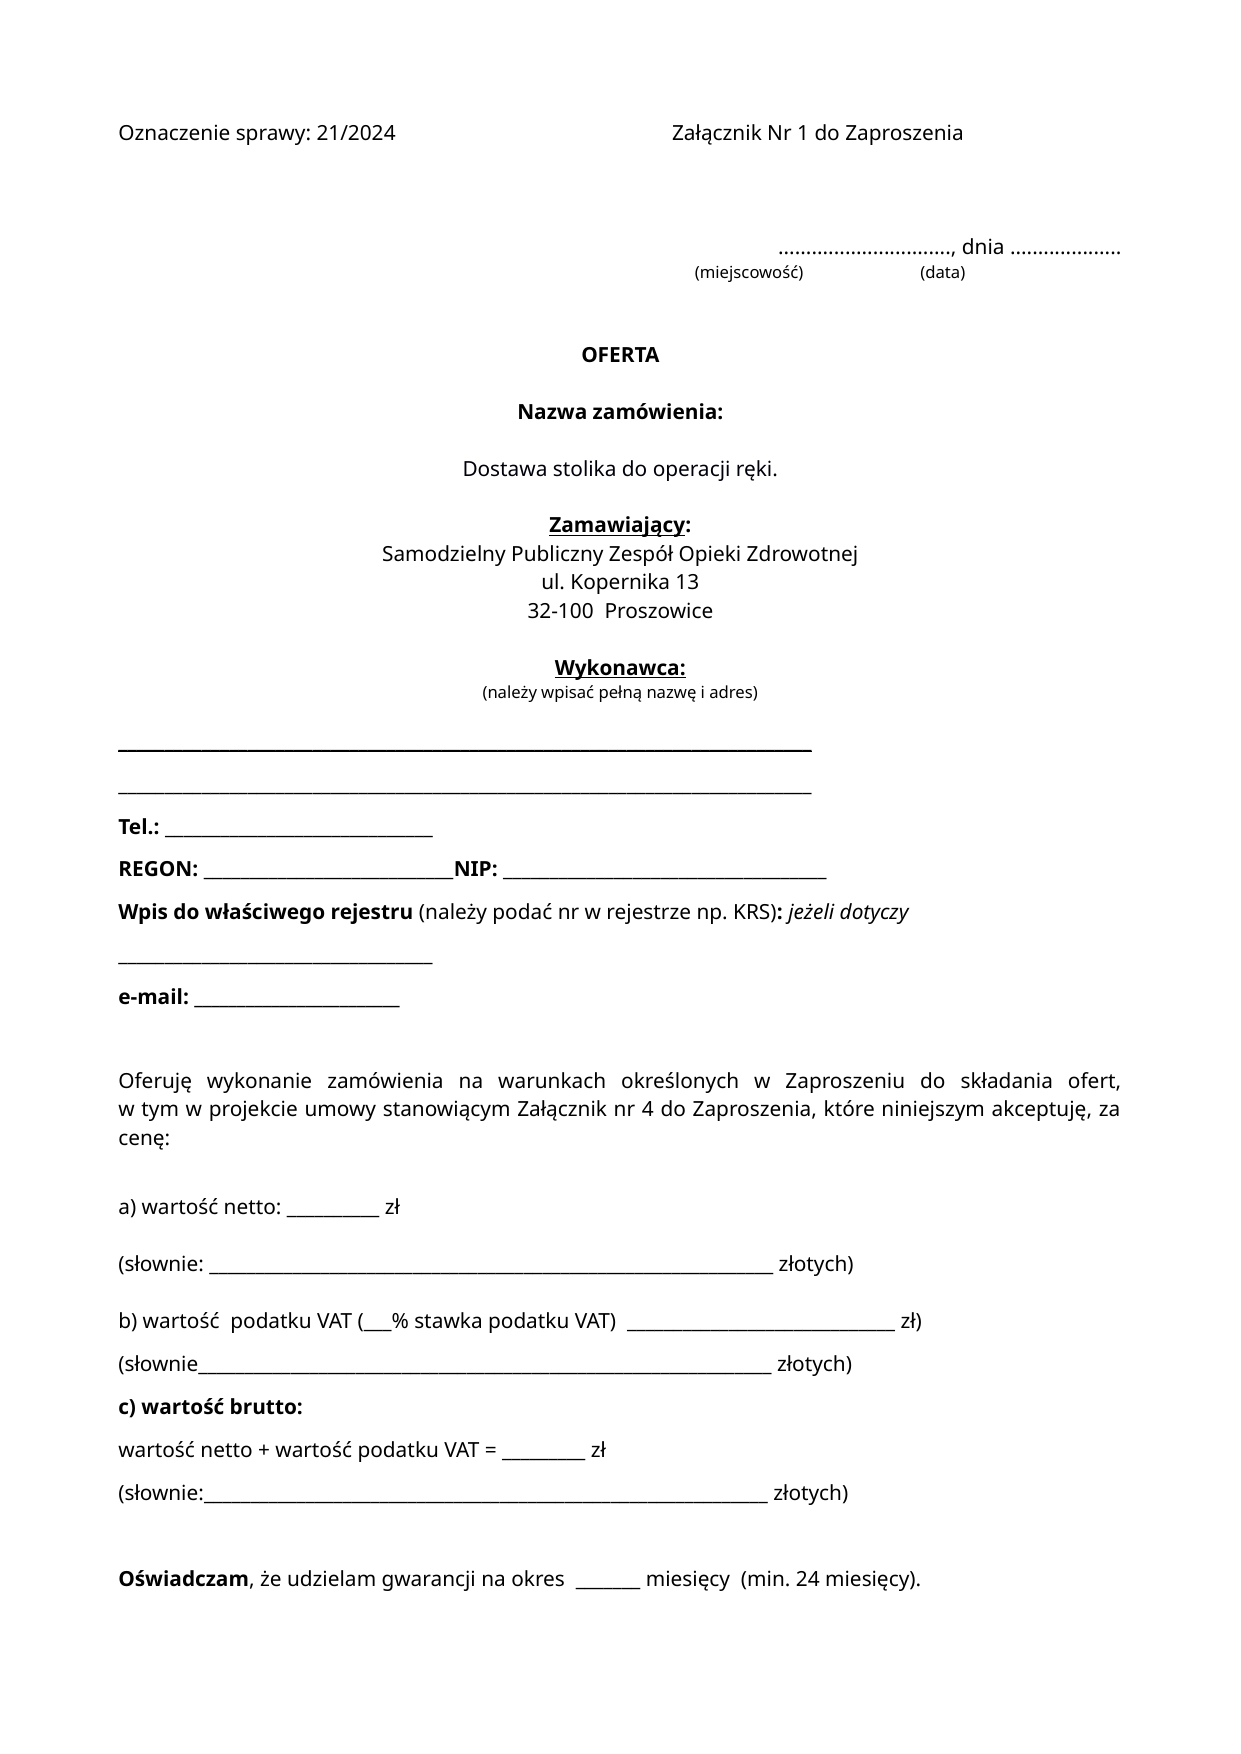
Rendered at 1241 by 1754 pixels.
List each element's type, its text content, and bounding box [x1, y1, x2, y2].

text ___________________________________________________________________________ [118, 769, 1122, 798]
text (należy wpisać pełną nazwę i adres) [118, 681, 1122, 704]
text wartość netto + wartość podatku VAT = _________ zł [118, 1435, 1122, 1463]
text ___________________________________________________________________________ [118, 727, 1122, 755]
text ..............................., dnia .................... [118, 232, 1122, 260]
text a) wartość netto: __________ zł [118, 1192, 1122, 1220]
text (słownie: _____________________________________________________________ złotych) [118, 1249, 1122, 1277]
text Tel.: _____________________________ [118, 812, 1122, 840]
text Oświadczam, że udzielam gwarancji na okres _______ miesięcy (min. 24 miesięcy). [118, 1564, 1122, 1592]
text b) wartość podatku VAT (___% stawka podatku VAT) _____________________________ zł) [118, 1306, 1122, 1334]
text Dostawa stolika do operacji ręki. [118, 454, 1122, 482]
text (miejscowość) (data) [118, 260, 1122, 283]
text c) wartość brutto: [118, 1392, 1122, 1420]
text Nazwa zamówienia: [118, 397, 1122, 425]
text (słownie:_____________________________________________________________ złotych) [118, 1478, 1122, 1506]
text Oferuję wykonanie zamówienia na warunkach określonych w Zaproszeniu do składania ofert, w tym w projekcie umowy stanowiącym Załącznik nr 4 do Zaproszenia, które niniejszym akceptuję, za cenę: [118, 1066, 1122, 1151]
text Oznaczenie sprawy: 21/2024 Załącznik Nr 1 do Zaproszenia [118, 118, 1122, 147]
text (słownie______________________________________________________________ złotych) [118, 1349, 1122, 1377]
text REGON: ___________________________NIP: ___________________________________ [118, 854, 1122, 883]
text __________________________________ [118, 939, 1077, 968]
text ul. Kopernika 13 [118, 567, 1122, 596]
text Zamawiający: [118, 511, 1122, 539]
text 32-100 Proszowice [118, 596, 1122, 624]
text Wykonawca: [118, 653, 1122, 681]
text OFERTA [118, 340, 1122, 368]
text e-mail: ________________________ [118, 982, 1122, 1011]
text Samodzielny Publiczny Zespół Opieki Zdrowotnej [118, 539, 1122, 567]
text Wpis do właściwego rejestru (należy podać nr w rejestrze np. KRS): jeżeli dotyczy [118, 897, 1077, 925]
